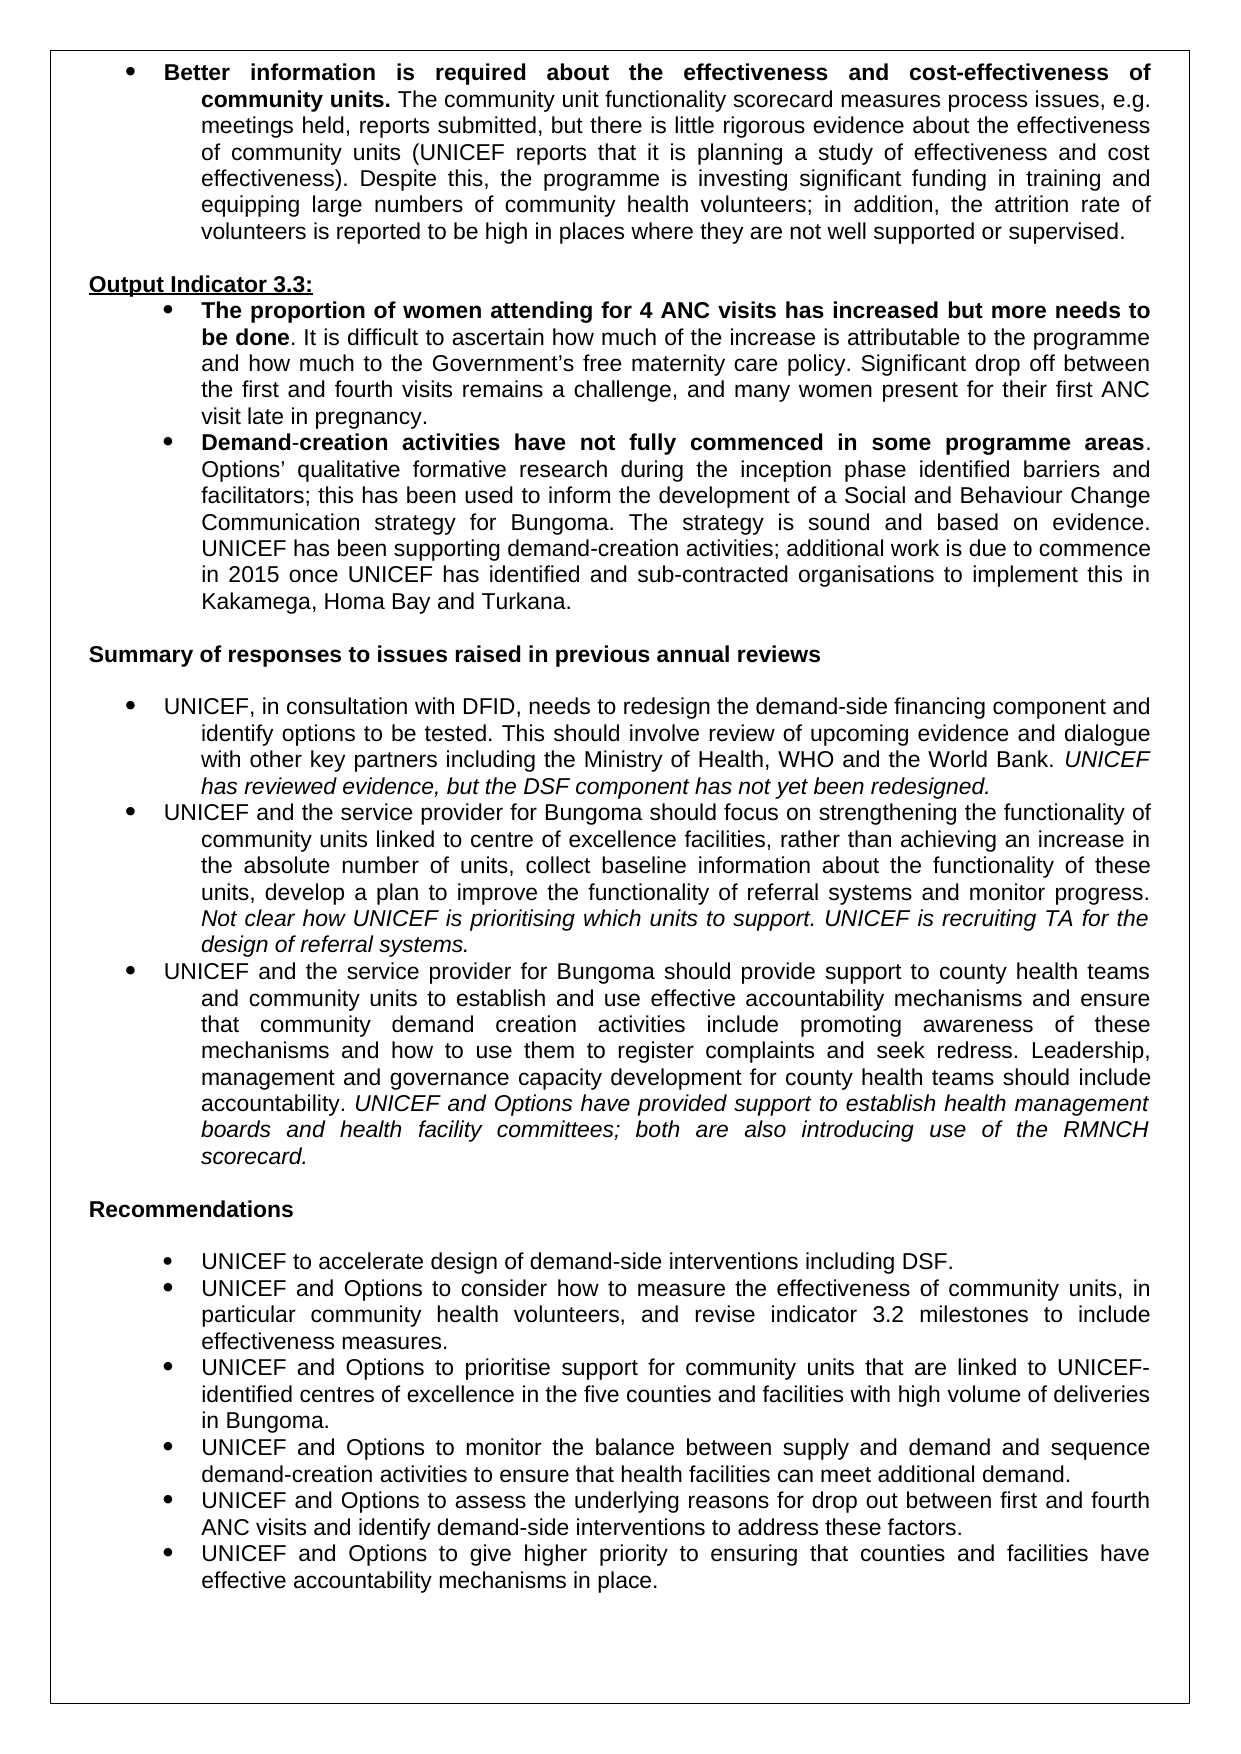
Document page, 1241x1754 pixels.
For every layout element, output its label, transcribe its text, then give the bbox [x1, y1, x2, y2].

list UNICEF to accelerate design of demand-side interventions including DSF. [164, 1248, 1152, 1274]
list UNICEF and Options to monitor the balance between supply and demand and sequence demand-creation activities to ensure that health facilities can meet additional demand. [164, 1434, 1152, 1487]
list UNICEF and the service provider for Bungoma should focus on strengthening the functionality of community units linked to centre of excellence facilities, rather than achieving an increase in the absolute number of units, collect baseline information about the functionality of these units, develop a plan to improve the functionality of referral systems and monitor progress. Not clear how UNICEF is prioritising which units to support. UNICEF is recruiting TA for the design of referral systems. [126, 799, 1152, 958]
text Recommendations [89, 1196, 1152, 1222]
list UNICEF and Options to prioritise support for community units that are linked to UNICEF-identified centres of excellence in the five counties and facilities with high volume of deliveries in Bungoma. [164, 1354, 1152, 1434]
list Demand-creation activities have not fully commenced in some programme areas. Options’ qualitative formative research during the inception phase identified barriers and facilitators; this has been used to inform the development of a Social and Behaviour Change Communication strategy for Bungoma. The strategy is sound and based on evidence. UNICEF has been supporting demand-creation activities; additional work is due to commence in 2015 once UNICEF has identified and sub-contracted organisations to implement this in Kakamega, Homa Bay and Turkana. [164, 429, 1152, 614]
text Output Indicator 3.3: [89, 271, 1152, 297]
list UNICEF and Options to give higher priority to ensuring that counties and facilities have effective accountability mechanisms in place. [164, 1540, 1152, 1593]
list Better information is required about the effectiveness and cost-effectiveness of community units. The community unit functionality scorecard measures process issues, e.g. meetings held, reports submitted, but there is little rigorous evidence about the effectiveness of community units (UNICEF reports that it is planning a study of effectiveness and cost effectiveness). Despite this, the programme is investing significant funding in training and equipping large numbers of community health volunteers; in addition, the attrition rate of volunteers is reported to be high in places where they are not well supported or supervised. [126, 59, 1152, 244]
list UNICEF and Options to assess the underlying reasons for drop out between first and fourth ANC visits and identify demand-side interventions to address these factors. [164, 1487, 1152, 1540]
list UNICEF and Options to consider how to measure the effectiveness of community units, in particular community health volunteers, and revise indicator 3.2 milestones to include effectiveness measures. [164, 1274, 1152, 1354]
text Summary of responses to issues raised in previous annual reviews [89, 641, 1152, 667]
list The proportion of women attending for 4 ANC visits has increased but more needs to be done. It is difficult to ascertain how much of the increase is attributable to the programme and how much to the Government’s free maternity care policy. Significant drop off between the first and fourth visits remains a challenge, and many women present for their first ANC visit late in pregnancy. [164, 297, 1152, 429]
list UNICEF, in consultation with DFID, needs to redesign the demand-side financing component and identify options to be tested. This should involve review of upcoming evidence and dialogue with other key partners including the Ministry of Health, WHO and the World Bank. UNICEF has reviewed evidence, but the DSF component has not yet been redesigned. [126, 693, 1152, 799]
list UNICEF and the service provider for Bungoma should provide support to county health teams and community units to establish and use effective accountability mechanisms and ensure that community demand creation activities include promoting awareness of these mechanisms and how to use them to register complaints and seek redress. Leadership, management and governance capacity development for county health teams should include accountability. UNICEF and Options have provided support to establish health management boards and health facility committees; both are also introducing use of the RMNCH scorecard. [126, 958, 1152, 1169]
